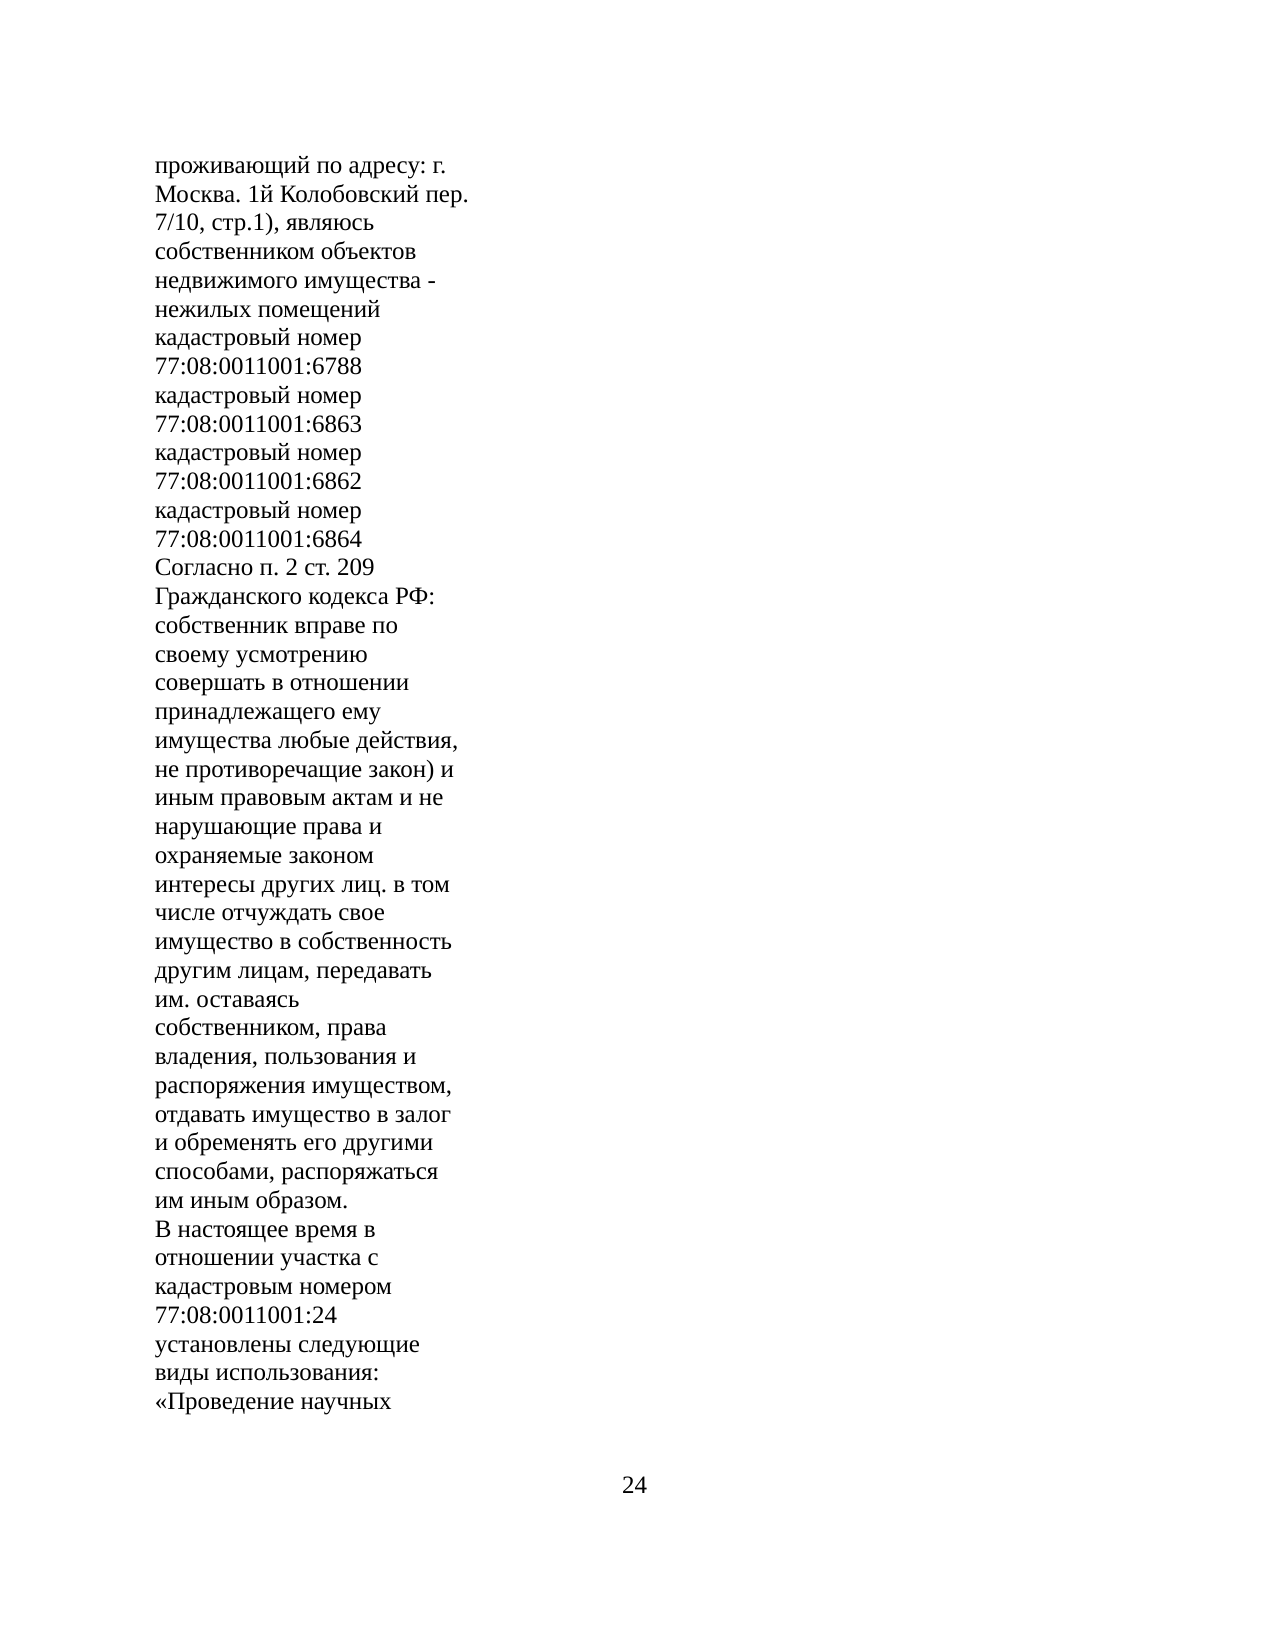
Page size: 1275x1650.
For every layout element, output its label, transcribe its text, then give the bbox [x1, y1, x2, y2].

table_cell [800, 150, 1125, 1415]
table_cell [475, 150, 800, 1415]
table_cell проживающий по адресу: г. Москва. 1й Колобовский пер. 7/10, стр.1), являюсь собственником объектов недвижимого имущества - нежилых помещений кадастровый номер 77:08:0011001:6788 кадастровый номер 77:08:0011001:6863 кадастровый номер 77:08:0011001:6862 кадастровый номер 77:08:0011001:6864 Согласно п. 2 ст. 209 Гражданского кодекса РФ: собственник вправе по своему усмотрению совершать в отношении принадлежащего ему имущества любые действия, не противоречащие закон) и иным правовым актам и не нарушающие права и охраняемые законом интересы других лиц. в том числе отчуждать свое имущество в собственность другим лицам, передавать им. оставаясь собственником, права владения, пользования и распоряжения имуществом, отдавать имущество в залог и обременять его другими способами, распоряжаться им иным образом. В настоящее время в отношении участка с кадастровым номером 77:08:0011001:24 установлены следующие виды использования: «Проведение научных [150, 150, 475, 1415]
